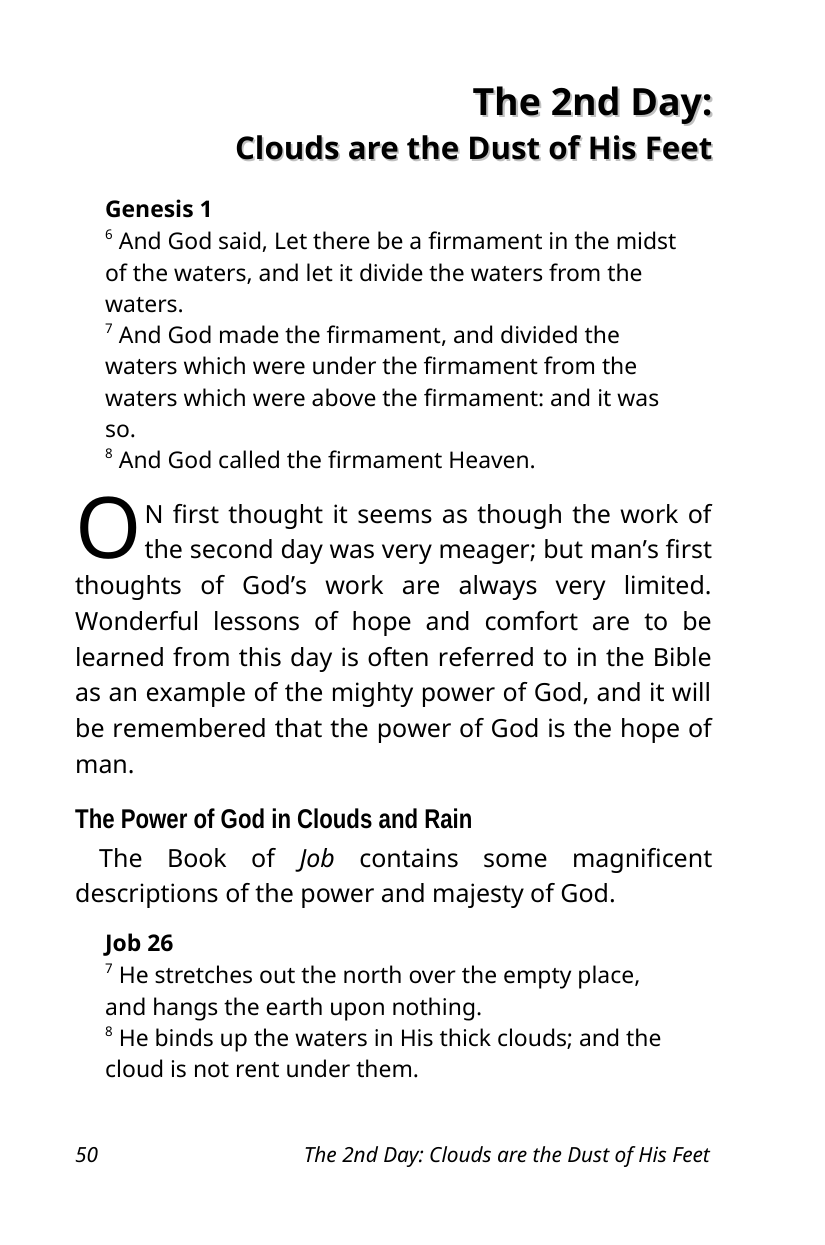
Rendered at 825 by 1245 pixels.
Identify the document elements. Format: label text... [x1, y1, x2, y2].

subtitle The Power of God in Clouds and Rain [75, 803, 712, 834]
text ON first thought it seems as though the work of the second day was very meager; but man’s first thoughts of God’s work are always very limited. Wonderful lessons of hope and comfort are to be learned from this day is often referred to in the Bible as an example of the mighty power of God, and it will be remembered that the power of God is the hope of man. [75, 496, 712, 781]
text 7 He stretches out the north over the empty place, and hangs the earth upon nothing. [105, 959, 682, 1022]
text 8 He binds up the waters in His thick clouds; and the cloud is not rent under them. [105, 1022, 682, 1084]
text Job 26 [105, 927, 712, 958]
text 8 And God called the firmament Heaven. [105, 444, 682, 475]
text The Book of Job contains some magnificent descriptions of the power and majesty of God. [75, 840, 712, 910]
text 6 And God said, Let there be a firmament in the midst of the waters, and let it divide the waters from the waters. [105, 225, 682, 319]
text Genesis 1 [105, 193, 712, 224]
text 7 And God made the firmament, and divided the waters which were under the firmament from the waters which were above the firmament: and it was so. [105, 319, 682, 444]
title The 2nd Day: Clouds are the Dust of His Feet [75, 75, 712, 169]
